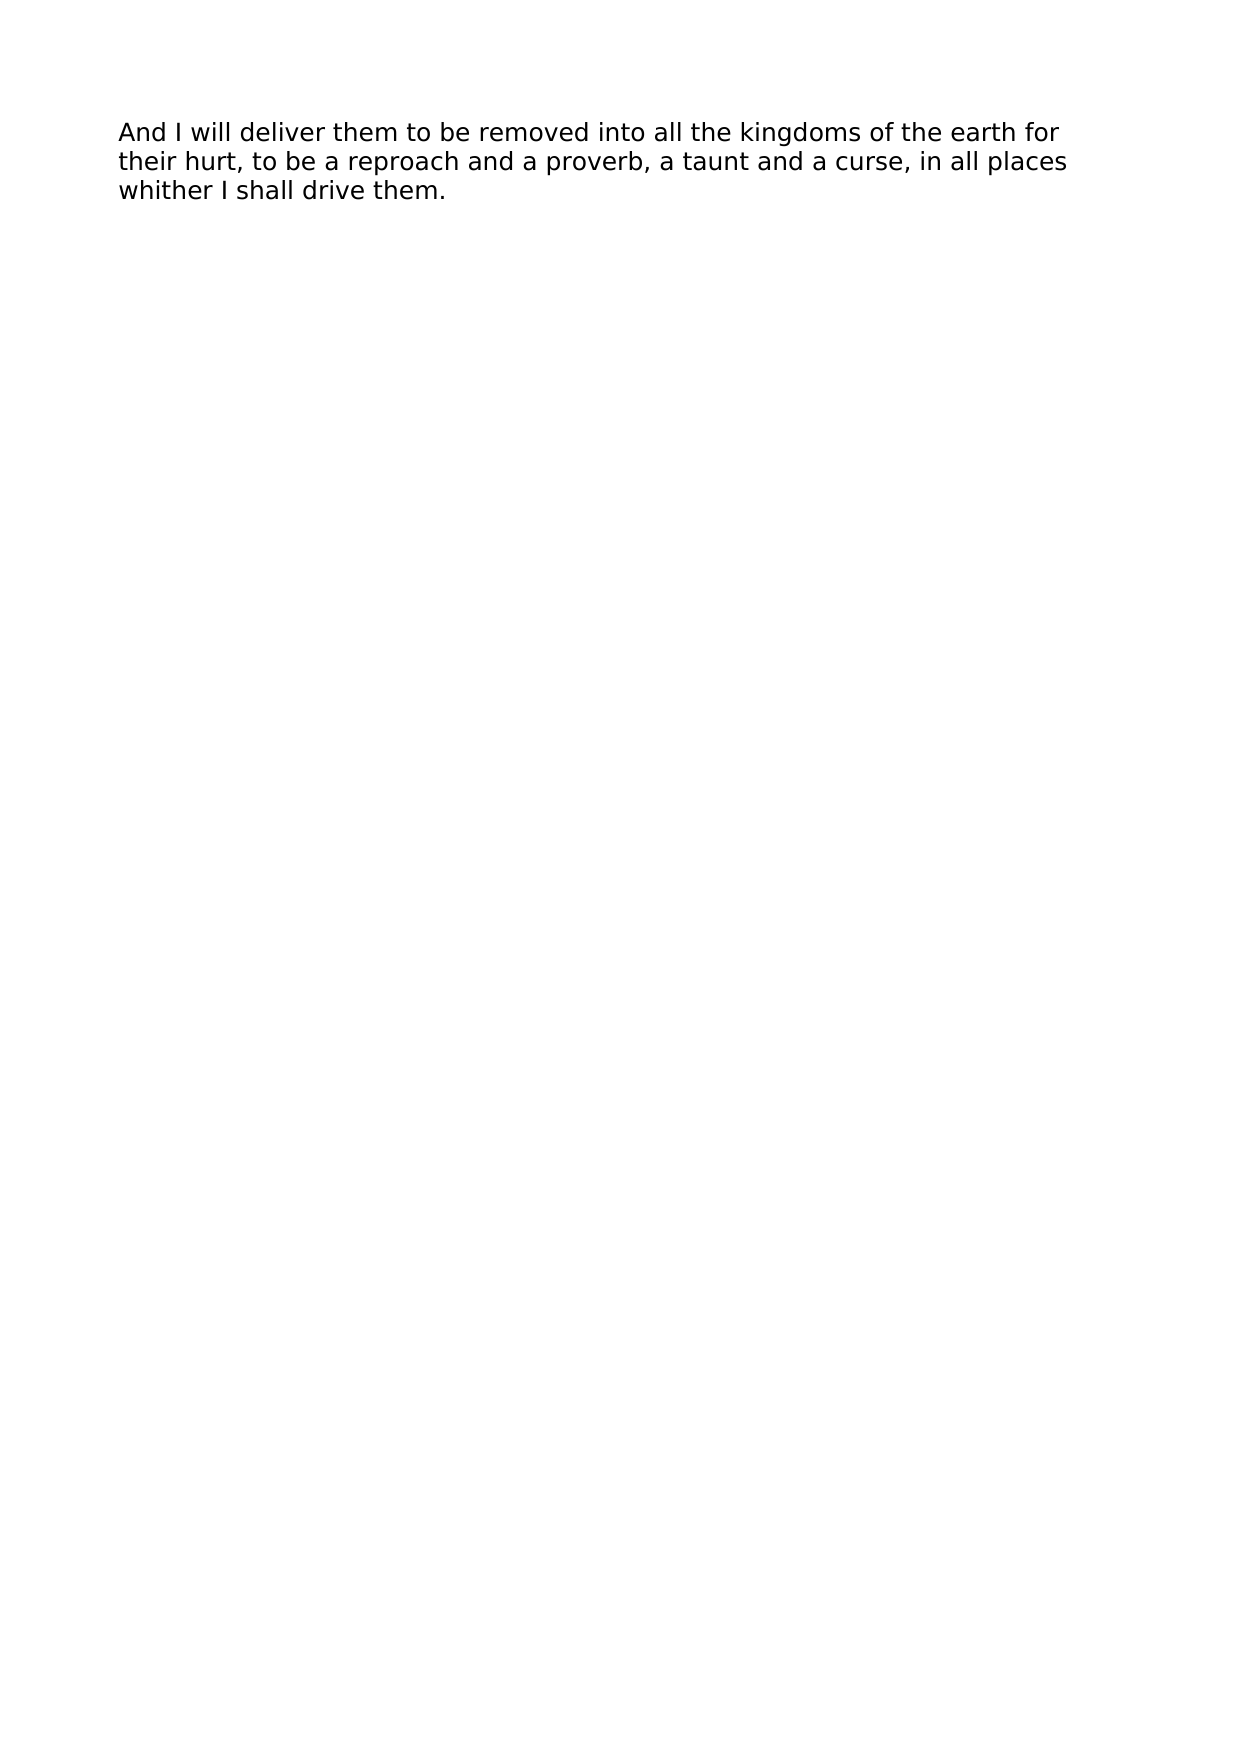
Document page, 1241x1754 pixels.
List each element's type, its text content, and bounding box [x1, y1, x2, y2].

text And I will deliver them to be removed into all the kingdoms of the earth for their hurt, to be a reproach and a proverb, a taunt and a curse, in all places whither I shall drive them. [118, 118, 1122, 206]
